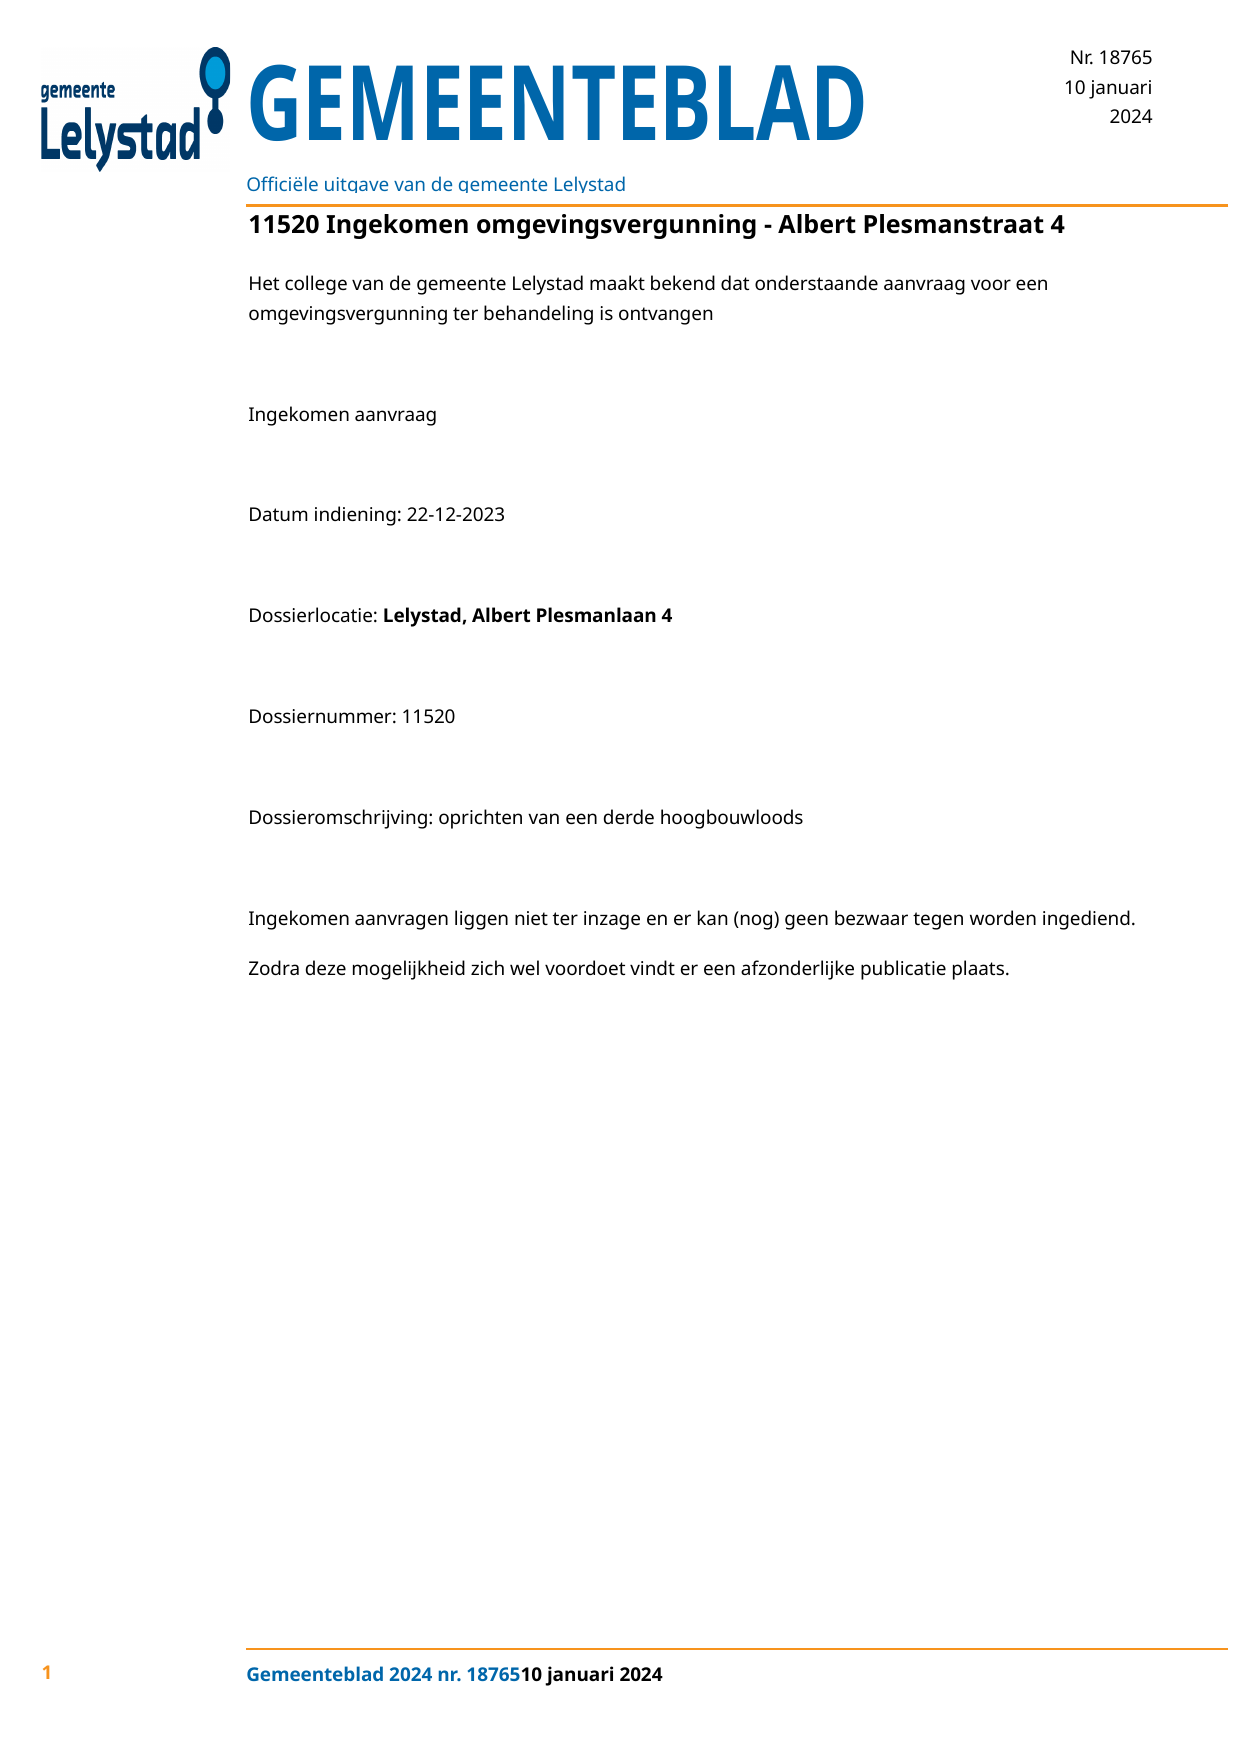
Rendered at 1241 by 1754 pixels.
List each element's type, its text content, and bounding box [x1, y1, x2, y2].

text 11520 Ingekomen omgevingsvergunning - Albert Plesmanstraat 4 [248, 207, 1152, 241]
text Het college van de gemeente Lelystad maakt bekend dat onderstaande aanvraag voor een omgevingsvergunning ter behandeling is ontvangen [248, 270, 1152, 326]
text Zodra deze mogelijkheid zich wel voordoet vindt er een afzonderlijke publicatie plaats. [248, 955, 1152, 981]
text Datum indiening: 22-12-2023 [248, 502, 1152, 527]
text Dossiernummer: 11520 [248, 703, 1152, 729]
text Ingekomen aanvragen liggen niet ter inzage en er kan (nog) geen bezwaar tegen worden ingediend. [248, 905, 1152, 931]
text Ingekomen aanvraag [248, 401, 1152, 426]
text Dossierlocatie: Lelystad, Albert Plesmanlaan 4 [248, 602, 1152, 628]
text Dossieromschrijving: oprichten van een derde hoogbouwloods [248, 804, 1152, 830]
picture [41, 47, 231, 172]
